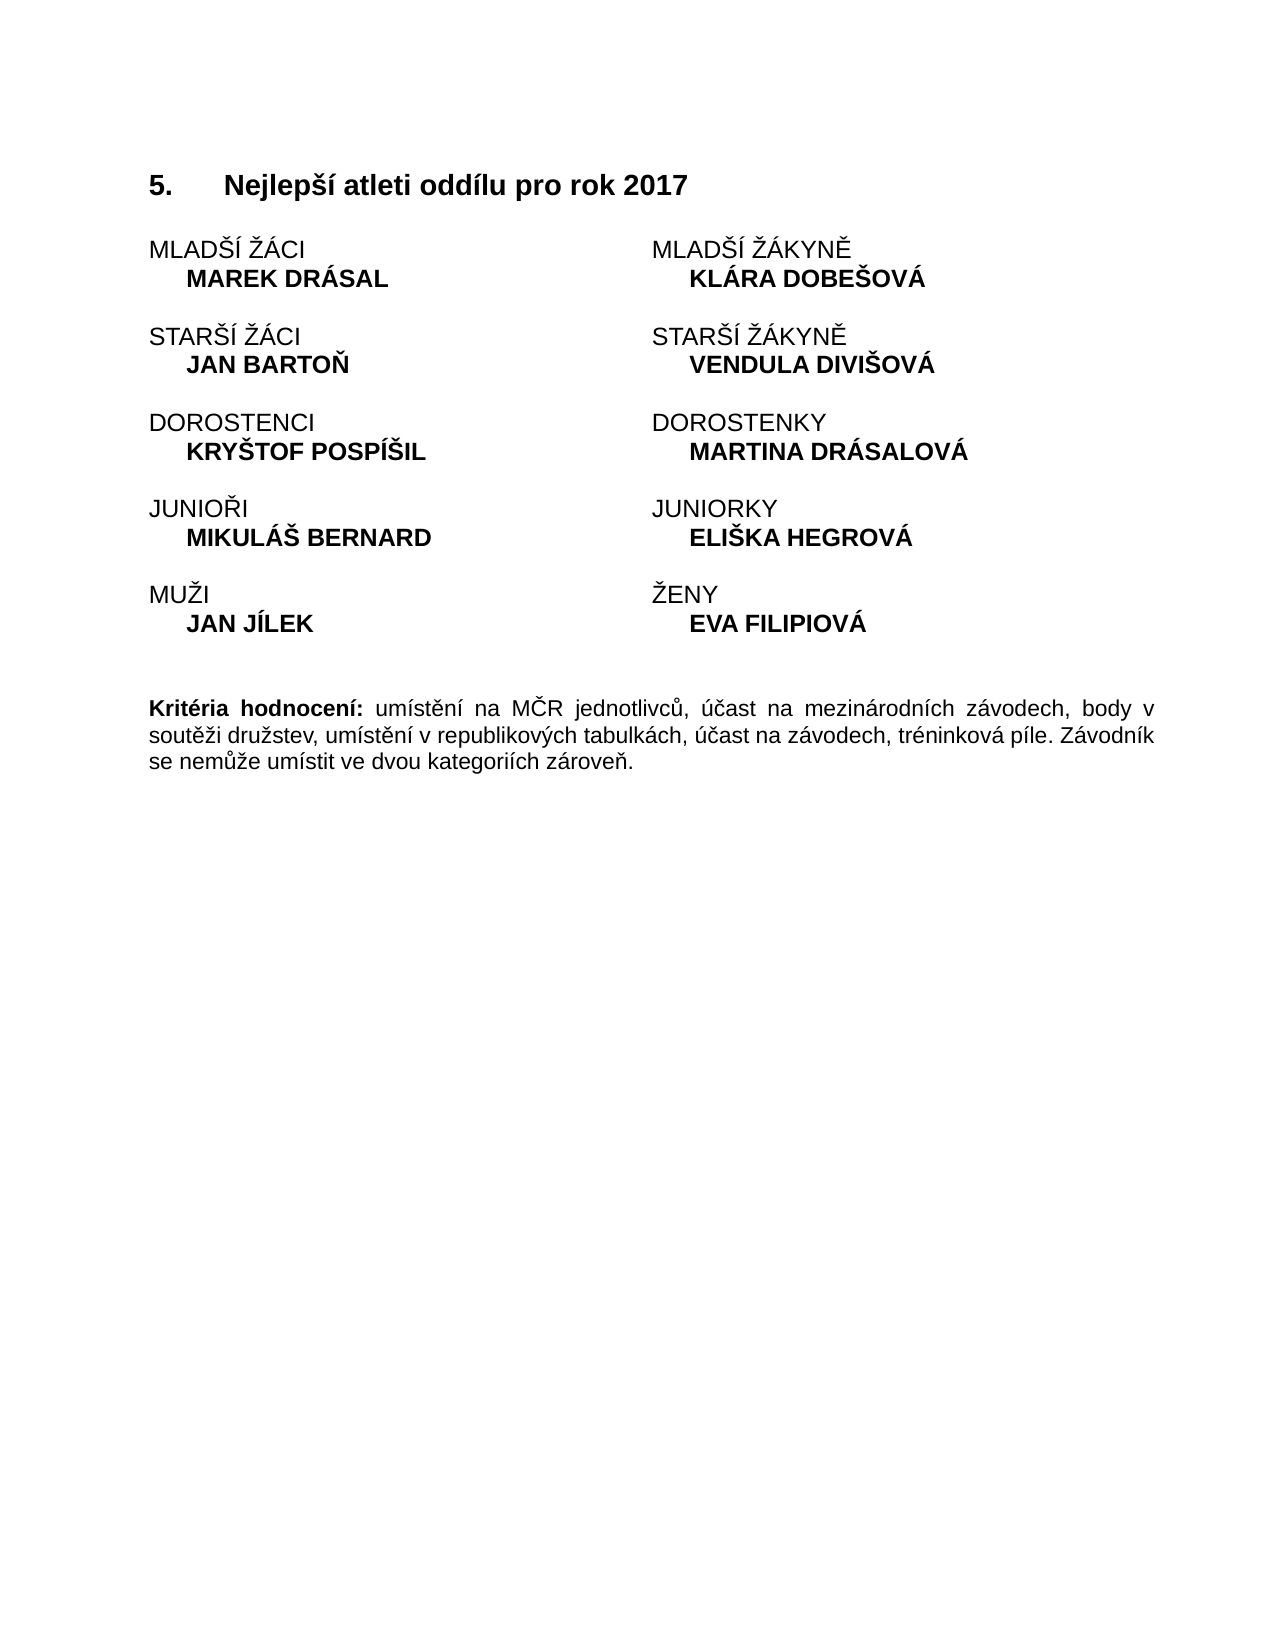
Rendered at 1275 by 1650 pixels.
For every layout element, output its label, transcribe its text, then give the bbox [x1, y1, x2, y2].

text JUNIORKY [652, 494, 1155, 523]
text MARTINA DRÁSALOVÁ [652, 437, 1155, 465]
text ŽENY [652, 580, 1155, 609]
text STARŠÍ ŽÁCI [148, 322, 652, 350]
text MLADŠÍ ŽÁKYNĚ [652, 235, 1155, 264]
text MAREK DRÁSAL [148, 264, 652, 293]
text MIKULÁŠ BERNARD [148, 523, 652, 580]
text STARŠÍ ŽÁKYNĚ [652, 322, 1155, 350]
text MLADŠÍ ŽÁCI [148, 235, 652, 264]
text MUŽI [148, 580, 652, 609]
text KLÁRA DOBEŠOVÁ [652, 264, 1155, 293]
text VENDULA DIVIŠOVÁ [652, 350, 1155, 379]
text DOROSTENCI [148, 408, 652, 437]
text Kritéria hodnocení: umístění na MČR jednotlivců, účast na mezinárodních závodech, body v soutěži družstev, umístění v republikových tabulkách, účast na závodech, tréninková píle. Závodník se nemůže umístit ve dvou kategoriích zároveň. [148, 695, 1155, 774]
text KRYŠTOF POSPÍŠIL [148, 437, 652, 465]
text EVA FILIPIOVÁ [652, 609, 1155, 638]
text JUNIOŘI [148, 494, 652, 523]
text ELIŠKA HEGROVÁ [652, 523, 1155, 552]
text JAN JÍLEK [148, 609, 652, 638]
text JAN BARTOŇ [148, 350, 652, 379]
text 5. Nejlepší atleti oddílu pro rok 2017 [148, 145, 1155, 202]
text DOROSTENKY [652, 408, 1155, 437]
